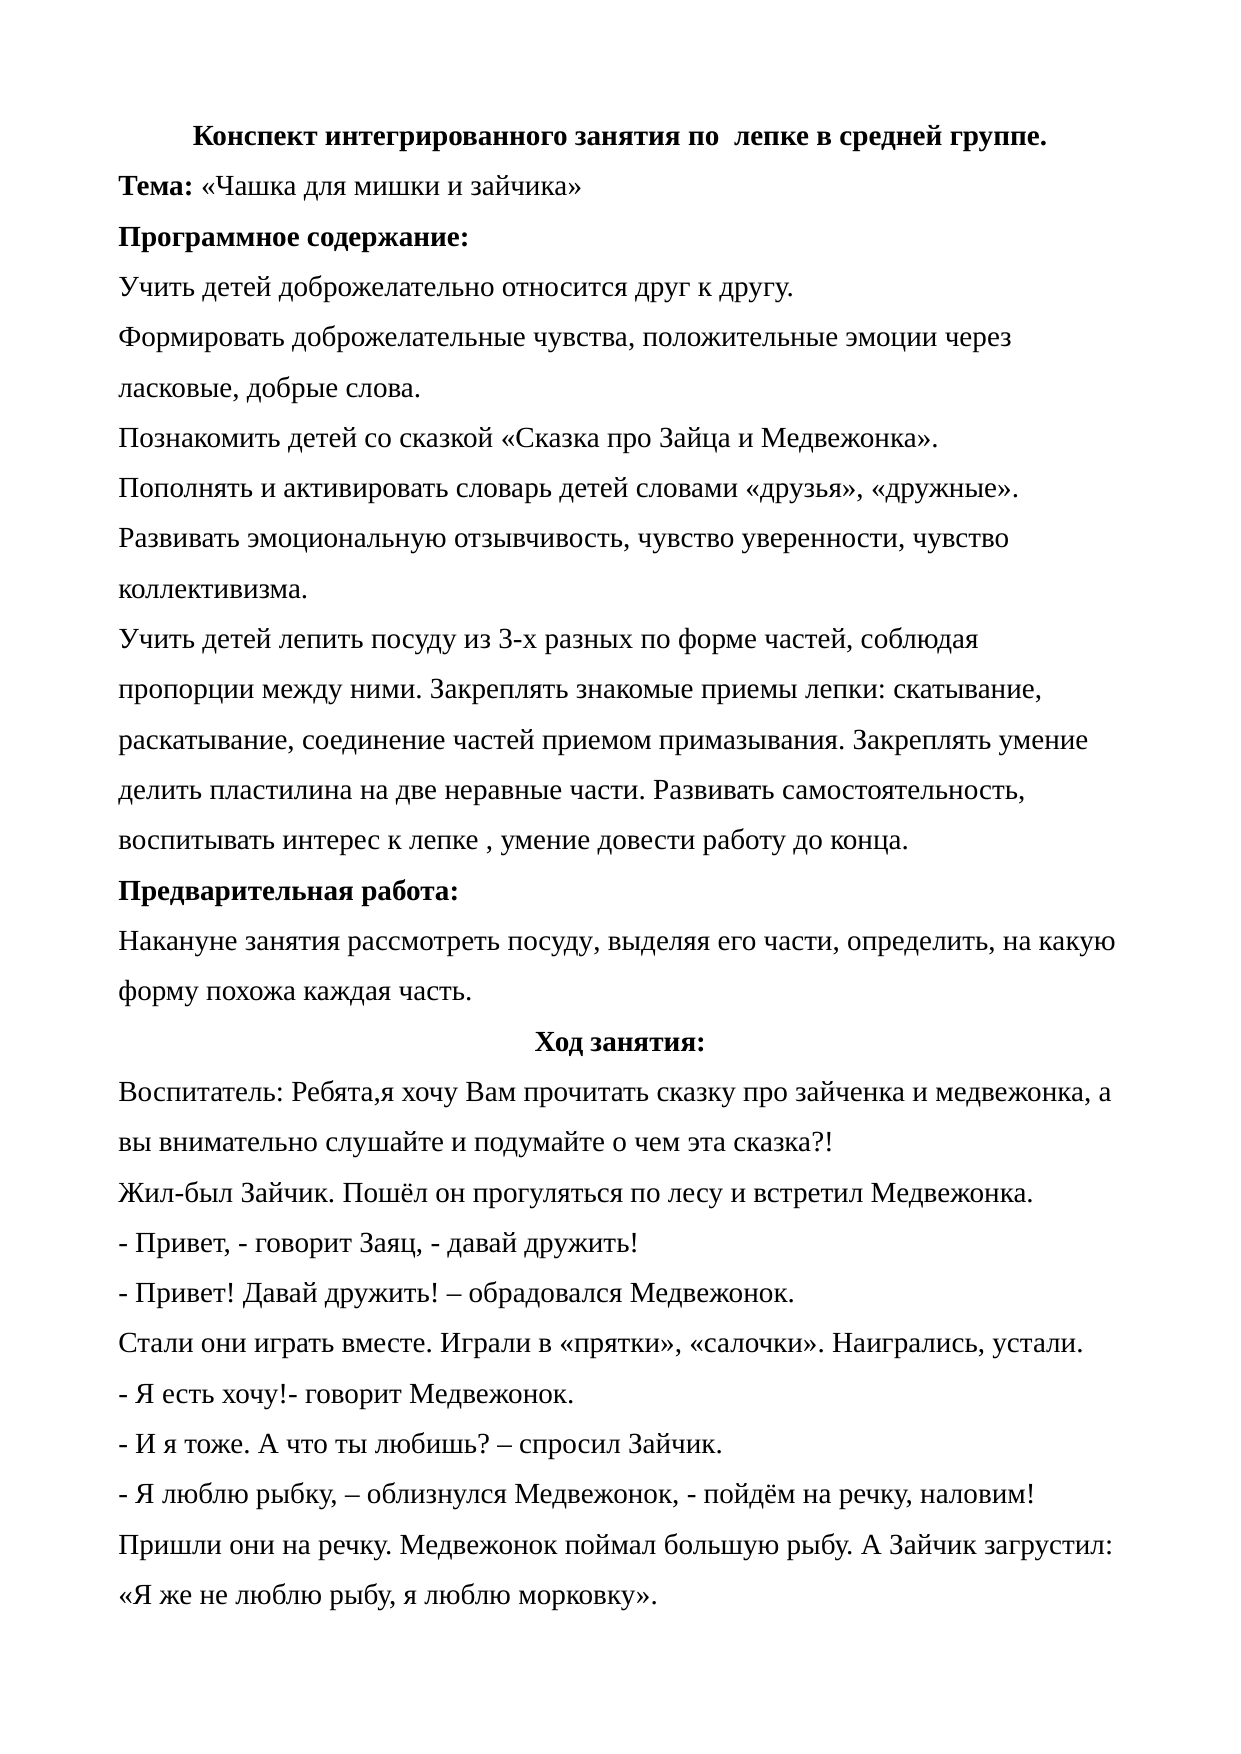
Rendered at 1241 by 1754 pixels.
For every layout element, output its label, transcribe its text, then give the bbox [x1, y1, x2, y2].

text Тема: «Чашка для мишки и зайчика» [118, 168, 1122, 202]
list Жил-был Зайчик. Пошёл он прогуляться по лесу и встретил Медвежонка. - Привет, - говорит Заяц, - давай дружить! - Привет! Давай дружить! – обрадовался Медвежонок. Стали они играть вместе. Играли в «прятки», «салочки». Наигрались, устали. - Я есть хочу!- говорит Медвежонок. - И я тоже. А что ты любишь? – спросил Зайчик. - Я люблю рыбку, – облизнулся Медвежонок, - пойдём на речку, наловим! Пришли они на речку. Медвежонок поймал большую рыбу. А Зайчик загрустил: «Я же не люблю рыбу, я люблю морковку». [118, 1175, 1122, 1611]
list Воспитатель: Ребята,я хочу Вам прочитать сказку про зайченка и медвежонка, а вы внимательно слушайте и подумайте о чем эта сказка?! [118, 1074, 1122, 1158]
text Формировать доброжелательные чувства, положительные эмоции через ласковые, добрые слова. [118, 319, 1122, 403]
text Развивать эмоциональную отзывчивость, чувство уверенности, чувство коллективизма. [118, 521, 1122, 604]
text Конспект интегрированного занятия по лепке в средней группе. [118, 118, 1122, 152]
text Учить детей доброжелательно относится друг к другу. [118, 269, 1122, 303]
text Учить детей лепить посуду из 3-х разных по форме частей, соблюдая пропорции между ними. Закреплять знакомые приемы лепки: скатывание, раскатывание, соединение частей приемом примазывания. Закреплять умение делить пластилина на две неравные части. Развивать самостоятельность, воспитывать интерес к лепке , умение довести работу до конца. [118, 621, 1122, 856]
text Пополнять и активировать словарь детей словами «друзья», «дружные». [118, 470, 1122, 504]
text Программное содержание: [118, 219, 1122, 252]
text Ход занятия: [118, 1024, 1122, 1057]
text Предварительная работа: [118, 873, 1122, 906]
text Накануне занятия рассмотреть посуду, выделяя его части, определить, на какую форму похожа каждая часть. [118, 923, 1122, 1007]
text Познакомить детей со сказкой «Сказка про Зайца и Медвежонка». [118, 420, 1122, 453]
